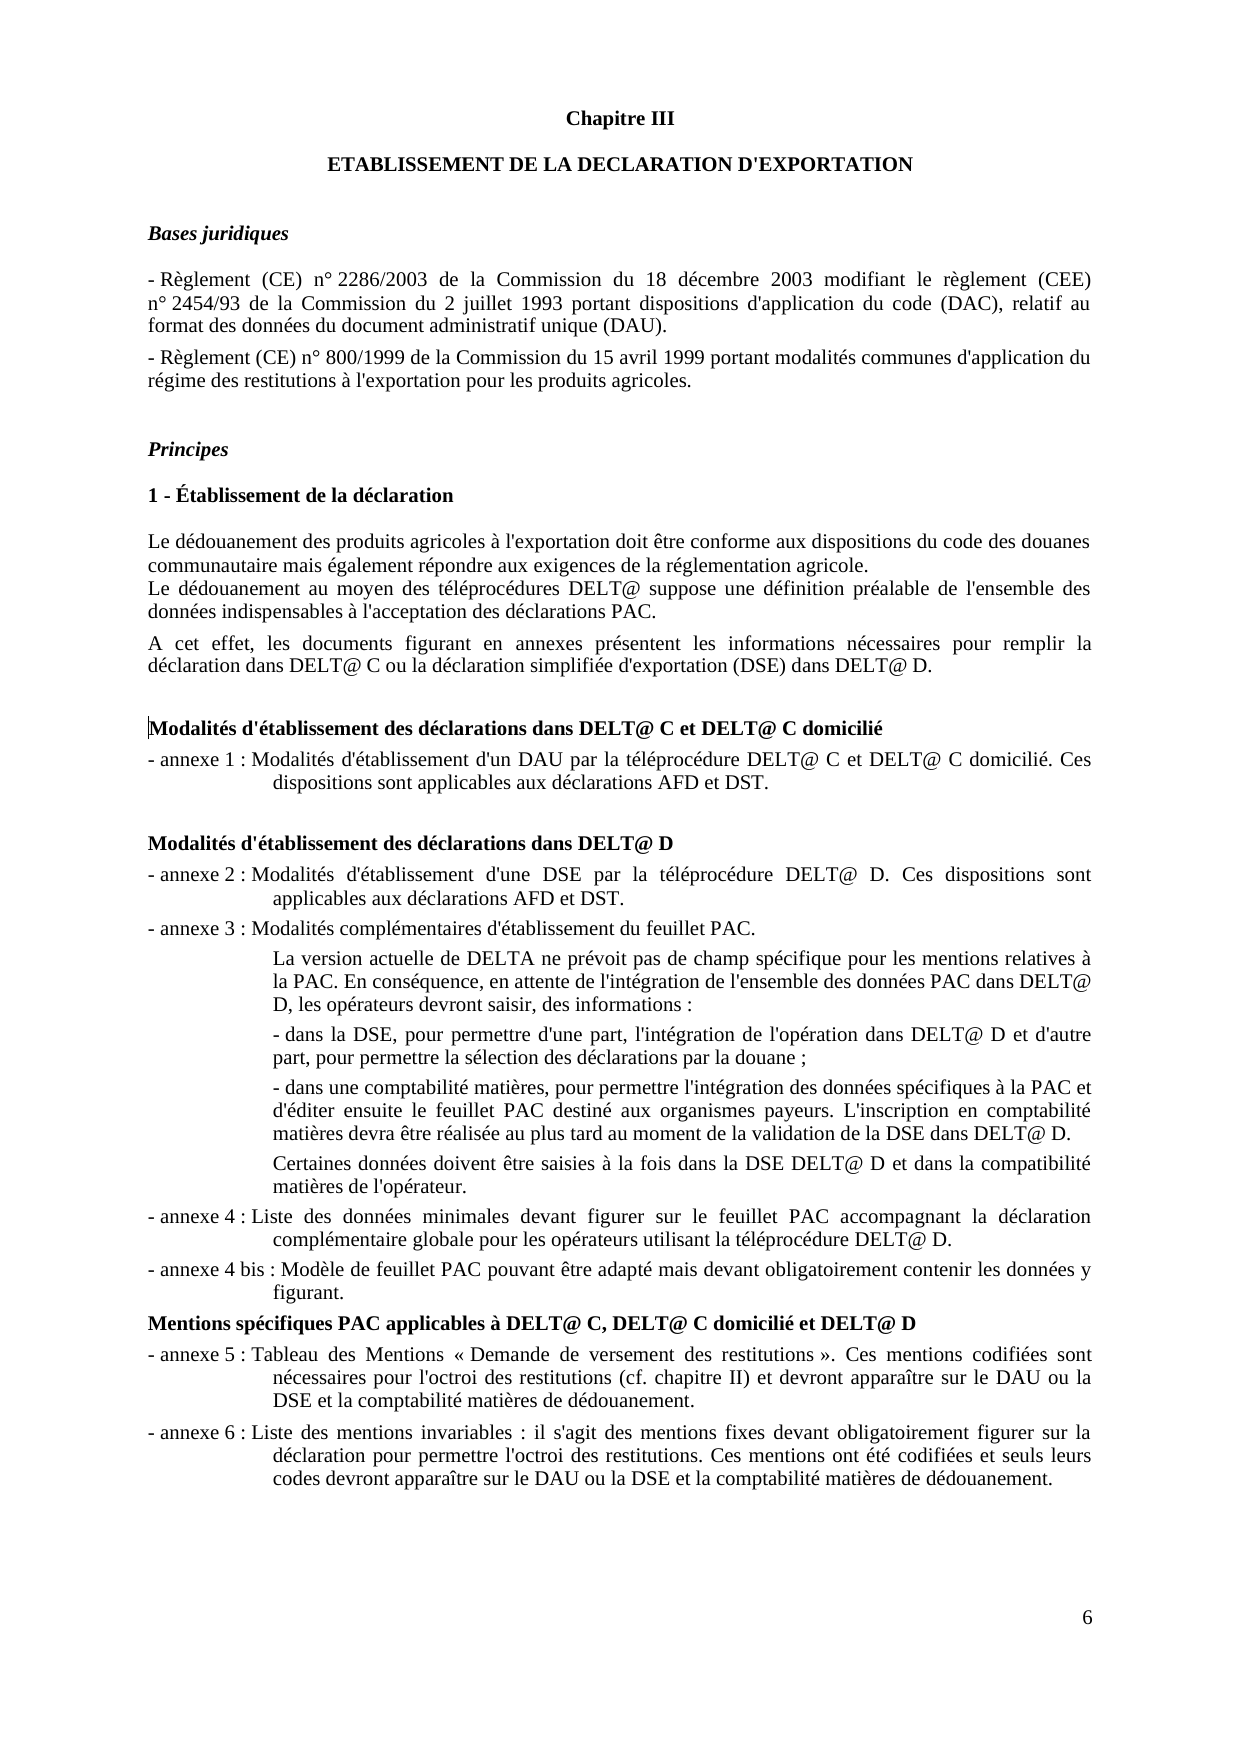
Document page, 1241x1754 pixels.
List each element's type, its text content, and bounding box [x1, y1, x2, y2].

text A cet effet, les documents figurant en annexes présentent les informations nécessaires pour remplir la déclaration dans DELT@ C ou la déclaration simplifiée d'exportation (DSE) dans DELT@ D. [148, 631, 1092, 677]
text 1 - Établissement de la déclaration [148, 484, 1092, 507]
text Certaines données doivent être saisies à la fois dans la DSE DELT@ D et dans la compatibilité matières de l'opérateur. [148, 1152, 1092, 1198]
text - Règlement (CE) n° 800/1999 de la Commission du 15 avril 1999 portant modalités communes d'application du régime des restitutions à l'exportation pour les produits agricoles. [148, 346, 1092, 392]
text Principes [148, 438, 1092, 461]
text - Règlement (CE) n° 2286/2003 de la Commission du 18 décembre 2003 modifiant le règlement (CEE) n° 2454/93 de la Commission du 2 juillet 1993 portant dispositions d'application du code (DAC), relatif au format des données du document administratif unique (DAU). [148, 268, 1092, 337]
text Le dédouanement des produits agricoles à l'exportation doit être conforme aux dispositions du code des douanes communautaire mais également répondre aux exigences de la réglementation agricole. [148, 530, 1092, 576]
text - annexe 1 : Modalités d'établissement d'un DAU par la téléprocédure DELT@ C et DELT@ C domicilié. Ces dispositions sont applicables aux déclarations AFD et DST. [148, 748, 1092, 794]
text - dans la DSE, pour permettre d'une part, l'intégration de l'opération dans DELT@ D et d'autre part, pour permettre la sélection des déclarations par la douane ; [148, 1023, 1092, 1069]
text - dans une comptabilité matières, pour permettre l'intégration des données spécifiques à la PAC et d'éditer ensuite le feuillet PAC destiné aux organismes payeurs. L'inscription en comptabilité matières devra être réalisée au plus tard au moment de la validation de la DSE dans DELT@ D. [148, 1076, 1092, 1145]
text Le dédouanement au moyen des téléprocédures DELT@ suppose une définition préalable de l'ensemble des données indispensables à l'acceptation des déclarations PAC. [148, 576, 1092, 622]
text - annexe 3 : Modalités complémentaires d'établissement du feuillet PAC. [148, 916, 1092, 939]
text Modalités d'établissement des déclarations dans DELT@ C et DELT@ C domicilié [149, 716, 1092, 739]
text - annexe 2 : Modalités d'établissement d'une DSE par la téléprocédure DELT@ D. Ces dispositions sont applicables aux déclarations AFD et DST. [148, 863, 1092, 909]
text Chapitre III [148, 107, 1092, 130]
text - annexe 4 bis : Modèle de feuillet PAC pouvant être adapté mais devant obligatoirement contenir les données y figurant. [148, 1258, 1092, 1304]
text - annexe 5 : Tableau des Mentions « Demande de versement des restitutions ». Ces mentions codifiées sont nécessaires pour l'octroi des restitutions (cf. chapitre II) et devront apparaître sur le DAU ou la DSE et la comptabilité matières de dédouanement. [148, 1343, 1092, 1412]
text - annexe 6 : Liste des mentions invariables : il s'agit des mentions fixes devant obligatoirement figurer sur la déclaration pour permettre l'octroi des restitutions. Ces mentions ont été codifiées et seuls leurs codes devront apparaître sur le DAU ou la DSE et la comptabilité matières de dédouanement. [148, 1421, 1092, 1490]
text - annexe 4 : Liste des données minimales devant figurer sur le feuillet PAC accompagnant la déclaration complémentaire globale pour les opérateurs utilisant la téléprocédure DELT@ D. [148, 1205, 1092, 1251]
text La version actuelle de DELTA ne prévoit pas de champ spécifique pour les mentions relatives à la PAC. En conséquence, en attente de l'intégration de l'ensemble des données PAC dans DELT@ D, les opérateurs devront saisir, des informations : [148, 947, 1092, 1016]
text ETABLISSEMENT DE LA DECLARATION D'EXPORTATION [148, 153, 1092, 176]
text Modalités d'établissement des déclarations dans DELT@ D [148, 831, 1092, 854]
text Mentions spécifiques PAC applicables à DELT@ C, DELT@ C domicilié et DELT@ D [148, 1311, 1092, 1334]
text Bases juridiques [148, 222, 1092, 245]
